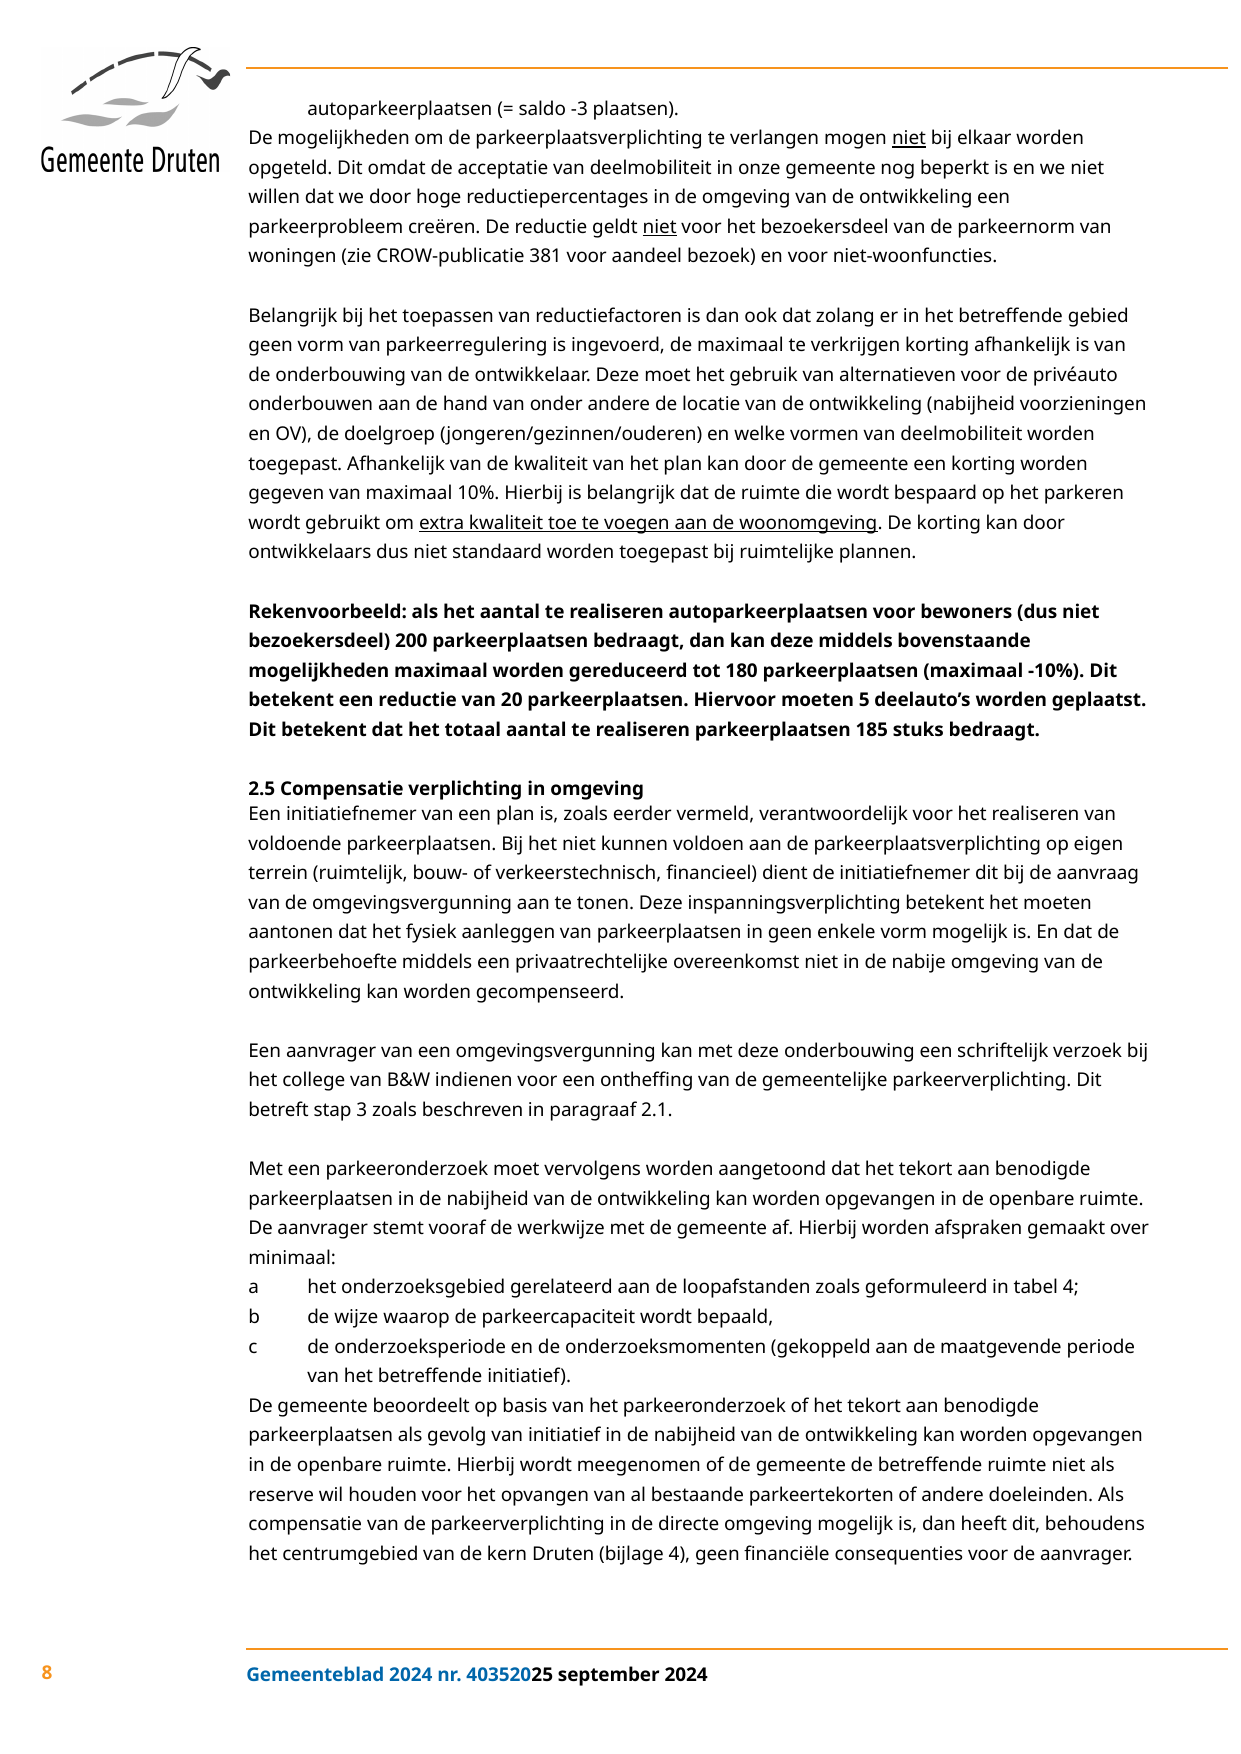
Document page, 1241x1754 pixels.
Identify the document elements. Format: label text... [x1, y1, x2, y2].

list de wijze waarop de parkeercapaciteit wordt bepaald, [248, 1303, 1152, 1329]
text Een initiatiefnemer van een plan is, zoals eerder vermeld, verantwoordelijk voor het realiseren van voldoende parkeerplaatsen. Bij het niet kunnen voldoen aan de parkeerplaatsverplichting op eigen terrein (ruimtelijk, bouw- of verkeerstechnisch, financieel) dient de initiatiefnemer dit bij de aanvraag van de omgevingsvergunning aan te tonen. Deze inspanningsverplichting betekent het moeten aantonen dat het fysiek aanleggen van parkeerplaatsen in geen enkele vorm mogelijk is. En dat de parkeerbehoefte middels een privaatrechtelijke overeenkomst niet in de nabije omgeving van de ontwikkeling kan worden gecompenseerd. [248, 800, 1152, 1004]
text De mogelijkheden om de parkeerplaatsverplichting te verlangen mogen niet bij elkaar worden opgeteld. Dit omdat de acceptatie van deelmobiliteit in onze gemeente nog beperkt is en we niet willen dat we door hoge reductiepercentages in de omgeving van de ontwikkeling een parkeerprobleem creëren. De reductie geldt niet voor het bezoekersdeel van de parkeernorm van woningen (zie CROW-publicatie 381 voor aandeel bezoek) en voor niet-woonfuncties. [248, 124, 1152, 268]
list autoparkeerplaatsen (= saldo -3 plaatsen). [248, 95, 1152, 121]
text Belangrijk bij het toepassen van reductiefactoren is dan ook dat zolang er in het betreffende gebied geen vorm van parkeerregulering is ingevoerd, de maximaal te verkrijgen korting afhankelijk is van de onderbouwing van de ontwikkelaar. Deze moet het gebruik van alternatieven voor de privéauto onderbouwen aan de hand van onder andere de locatie van de ontwikkeling (nabijheid voorzieningen en OV), de doelgroep (jongeren/gezinnen/ouderen) en welke vormen van deelmobiliteit worden toegepast. Afhankelijk van de kwaliteit van het plan kan door de gemeente een korting worden gegeven van maximaal 10%. Hierbij is belangrijk dat de ruimte die wordt bespaard op het parkeren wordt gebruikt om extra kwaliteit toe te voegen aan de woonomgeving. De korting kan door ontwikkelaars dus niet standaard worden toegepast bij ruimtelijke plannen. [248, 302, 1152, 564]
list de onderzoeksperiode en de onderzoeksmomenten (gekoppeld aan de maatgevende periode van het betreffende initiatief). [248, 1333, 1152, 1388]
text 2.5 Compensatie verplichting in omgeving [248, 775, 1152, 800]
text Een aanvrager van een omgevingsvergunning kan met deze onderbouwing een schriftelijk verzoek bij het college van B&W indienen voor een ontheffing van de gemeentelijke parkeerverplichting. Dit betreft stap 3 zoals beschreven in paragraaf 2.1. [248, 1037, 1152, 1122]
table_header Rekenvoorbeeld: als het aantal te realiseren autoparkeerplaatsen voor bewoners (dus niet bezoekersdeel) 200 parkeerplaatsen bedraagt, dan kan deze middels bovenstaande mogelijkheden maximaal worden gereduceerd tot 180 parkeerplaatsen (maximaal -10%). Dit betekent een reductie van 20 parkeerplaatsen. Hiervoor moeten 5 deelauto’s worden geplaatst. Dit betekent dat het totaal aantal te realiseren parkeerplaatsen 185 stuks bedraagt. [248, 598, 1152, 742]
text De gemeente beoordeelt op basis van het parkeeronderzoek of het tekort aan benodigde parkeerplaatsen als gevolg van initiatief in de nabijheid van de ontwikkeling kan worden opgevangen in de openbare ruimte. Hierbij wordt meegenomen of de gemeente de betreffende ruimte niet als reserve wil houden voor het opvangen van al bestaande parkeertekorten of andere doeleinden. Als compensatie van de parkeerverplichting in de directe omgeving mogelijk is, dan heeft dit, behoudens het centrumgebied van de kern Druten (bijlage 4), geen financiële consequenties voor de aanvrager. [248, 1392, 1152, 1566]
list het onderzoeksgebied gerelateerd aan de loopafstanden zoals geformuleerd in tabel 4; [248, 1274, 1152, 1299]
picture [41, 47, 231, 172]
text Met een parkeeronderzoek moet vervolgens worden aangetoond dat het tekort aan benodigde parkeerplaatsen in de nabijheid van de ontwikkeling kan worden opgevangen in de openbare ruimte. De aanvrager stemt vooraf de werkwijze met de gemeente af. Hierbij worden afspraken gemaakt over minimaal: [248, 1155, 1152, 1270]
